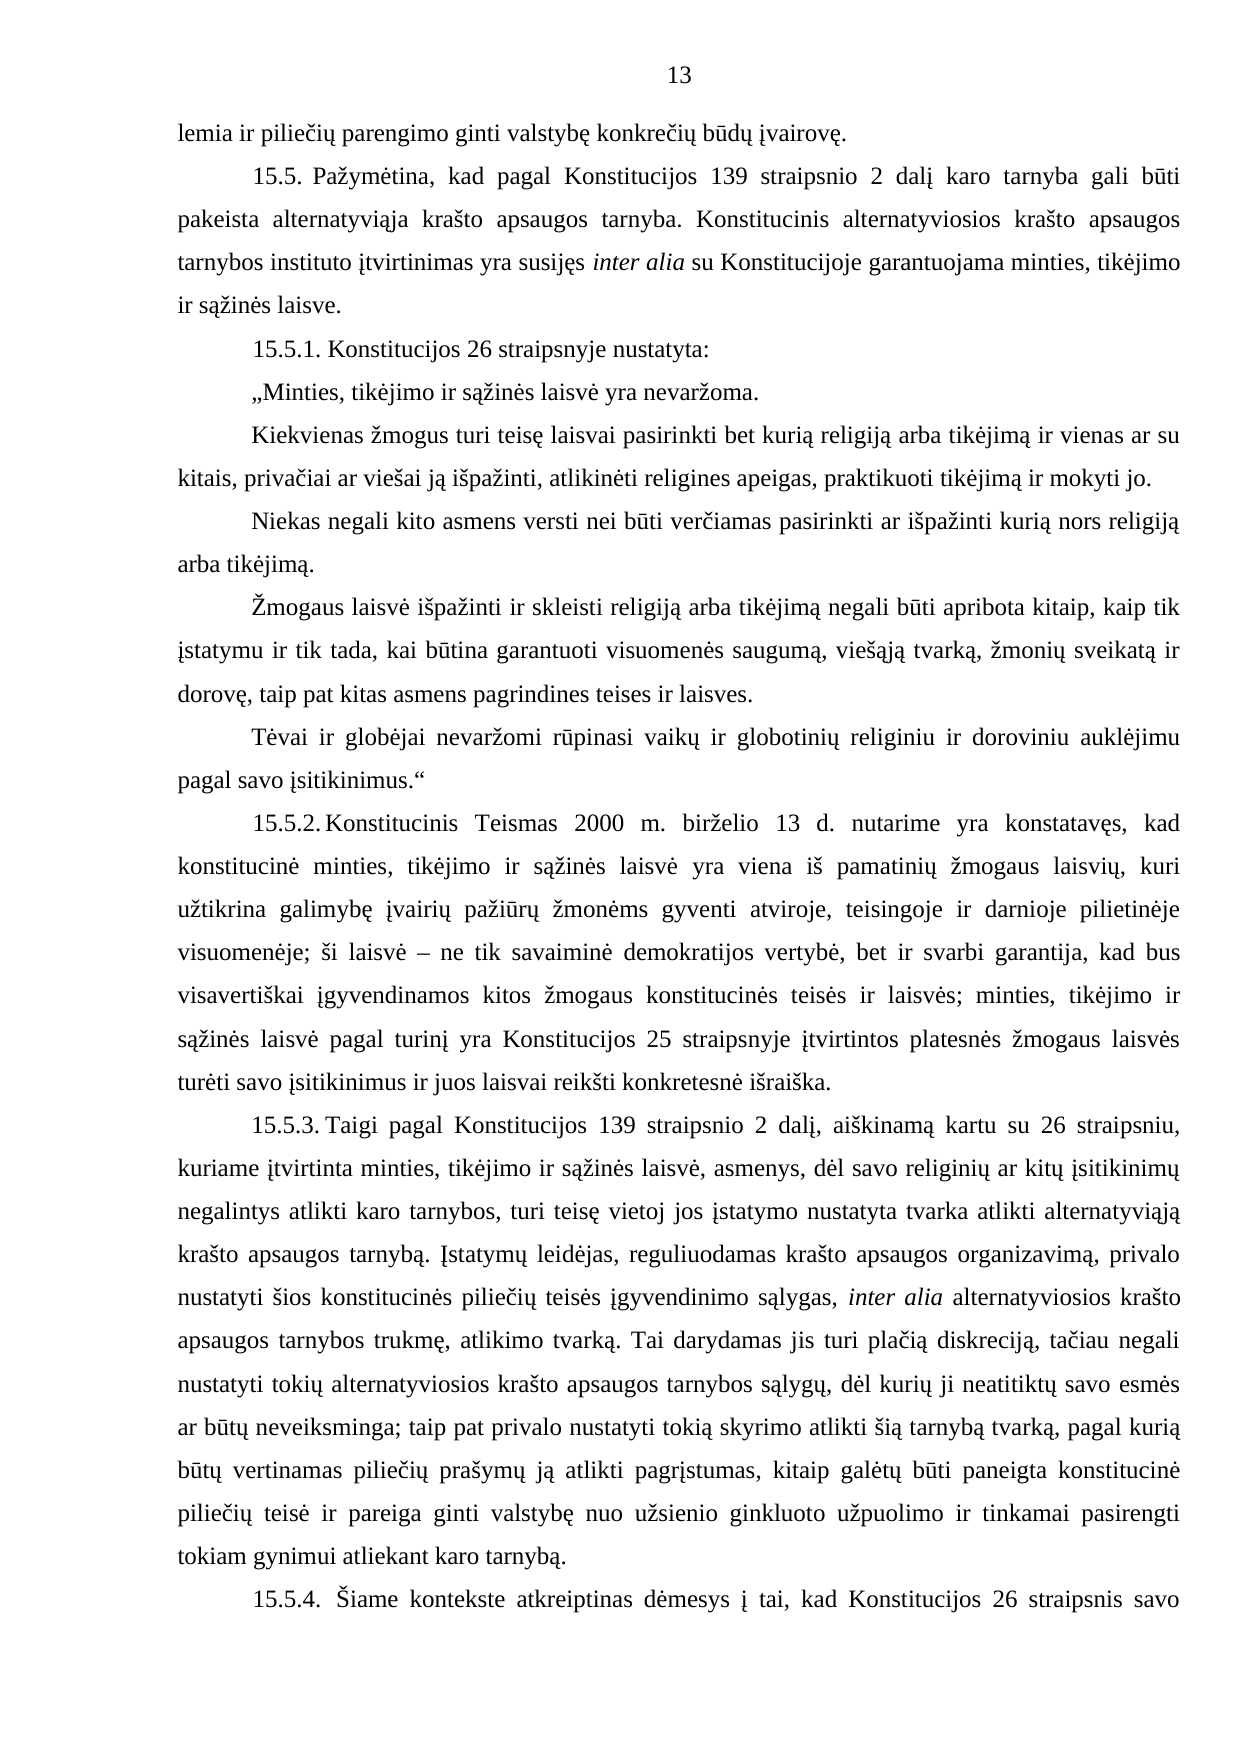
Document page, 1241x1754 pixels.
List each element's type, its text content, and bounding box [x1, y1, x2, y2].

text 15.5.2. Konstitucinis Teismas 2000 m. birželio 13 d. nutarime yra konstatavęs, kad konstitucinė minties, tikėjimo ir sąžinės laisvė yra viena iš pamatinių žmogaus laisvių, kuri užtikrina galimybę įvairių pažiūrų žmonėms gyventi atviroje, teisingoje ir darnioje pilietinėje visuomenėje; ši laisvė – ne tik savaiminė demokratijos vertybė, bet ir svarbi garantija, kad bus visavertiškai įgyvendinamos kitos žmogaus konstitucinės teisės ir laisvės; minties, tikėjimo ir sąžinės laisvė pagal turinį yra Konstitucijos 25 straipsnyje įtvirtintos platesnės žmogaus laisvės turėti savo įsitikinimus ir juos laisvai reikšti konkretesnė išraiška. [177, 808, 1181, 1096]
text 15.5.3. Taigi pagal Konstitucijos 139 straipsnio 2 dalį, aiškinamą kartu su 26 straipsniu, kuriame įtvirtinta minties, tikėjimo ir sąžinės laisvė, asmenys, dėl savo religinių ar kitų įsitikinimų negalintys atlikti karo tarnybos, turi teisę vietoj jos įstatymo nustatyta tvarka atlikti alternatyviąją krašto apsaugos tarnybą. Įstatymų leidėjas, reguliuodamas krašto apsaugos organizavimą, privalo nustatyti šios konstitucinės piliečių teisės įgyvendinimo sąlygas, inter alia alternatyviosios krašto apsaugos tarnybos trukmę, atlikimo tvarką. Tai darydamas jis turi plačią diskreciją, tačiau negali nustatyti tokių alternatyviosios krašto apsaugos tarnybos sąlygų, dėl kurių ji neatitiktų savo esmės ar būtų neveiksminga; taip pat privalo nustatyti tokią skyrimo atlikti šią tarnybą tvarką, pagal kurią būtų vertinamas piliečių prašymų ją atlikti pagrįstumas, kitaip galėtų būti paneigta konstitucinė piliečių teisė ir pareiga ginti valstybę nuo užsienio ginkluoto užpuolimo ir tinkamai pasirengti tokiam gynimui atliekant karo tarnybą. [177, 1110, 1181, 1570]
text „Minties, tikėjimo ir sąžinės laisvė yra nevaržoma. [177, 377, 1181, 406]
text 15.5.1. Konstitucijos 26 straipsnyje nustatyta: [252, 334, 1181, 362]
text Žmogaus laisvė išpažinti ir skleisti religiją arba tikėjimą negali būti apribota kitaip, kaip tik įstatymu ir tik tada, kai būtina garantuoti visuomenės saugumą, viešąją tvarką, žmonių sveikatą ir dorovę, taip pat kitas asmens pagrindines teises ir laisves. [177, 592, 1181, 707]
text Kiekvienas žmogus turi teisę laisvai pasirinkti bet kurią religiją arba tikėjimą ir vienas ar su kitais, privačiai ar viešai ją išpažinti, atlikinėti religines apeigas, praktikuoti tikėjimą ir mokyti jo. [177, 420, 1181, 492]
text lemia ir piliečių parengimo ginti valstybę konkrečių būdų įvairovę. [177, 118, 1181, 147]
text Niekas negali kito asmens versti nei būti verčiamas pasirinkti ar išpažinti kurią nors religiją arba tikėjimą. [177, 506, 1181, 578]
text Tėvai ir globėjai nevaržomi rūpinasi vaikų ir globotinių religiniu ir doroviniu auklėjimu pagal savo įsitikinimus.“ [177, 722, 1181, 794]
text 15.5. Pažymėtina, kad pagal Konstitucijos 139 straipsnio 2 dalį karo tarnyba gali būti pakeista alternatyviąja krašto apsaugos tarnyba. Konstitucinis alternatyviosios krašto apsaugos tarnybos instituto įtvirtinimas yra susijęs inter alia su Konstitucijoje garantuojama minties, tikėjimo ir sąžinės laisve. [177, 161, 1181, 319]
text 15.5.4. Šiame kontekste atkreiptinas dėmesys į tai, kad Konstitucijos 26 straipsnis savo [177, 1584, 1181, 1613]
